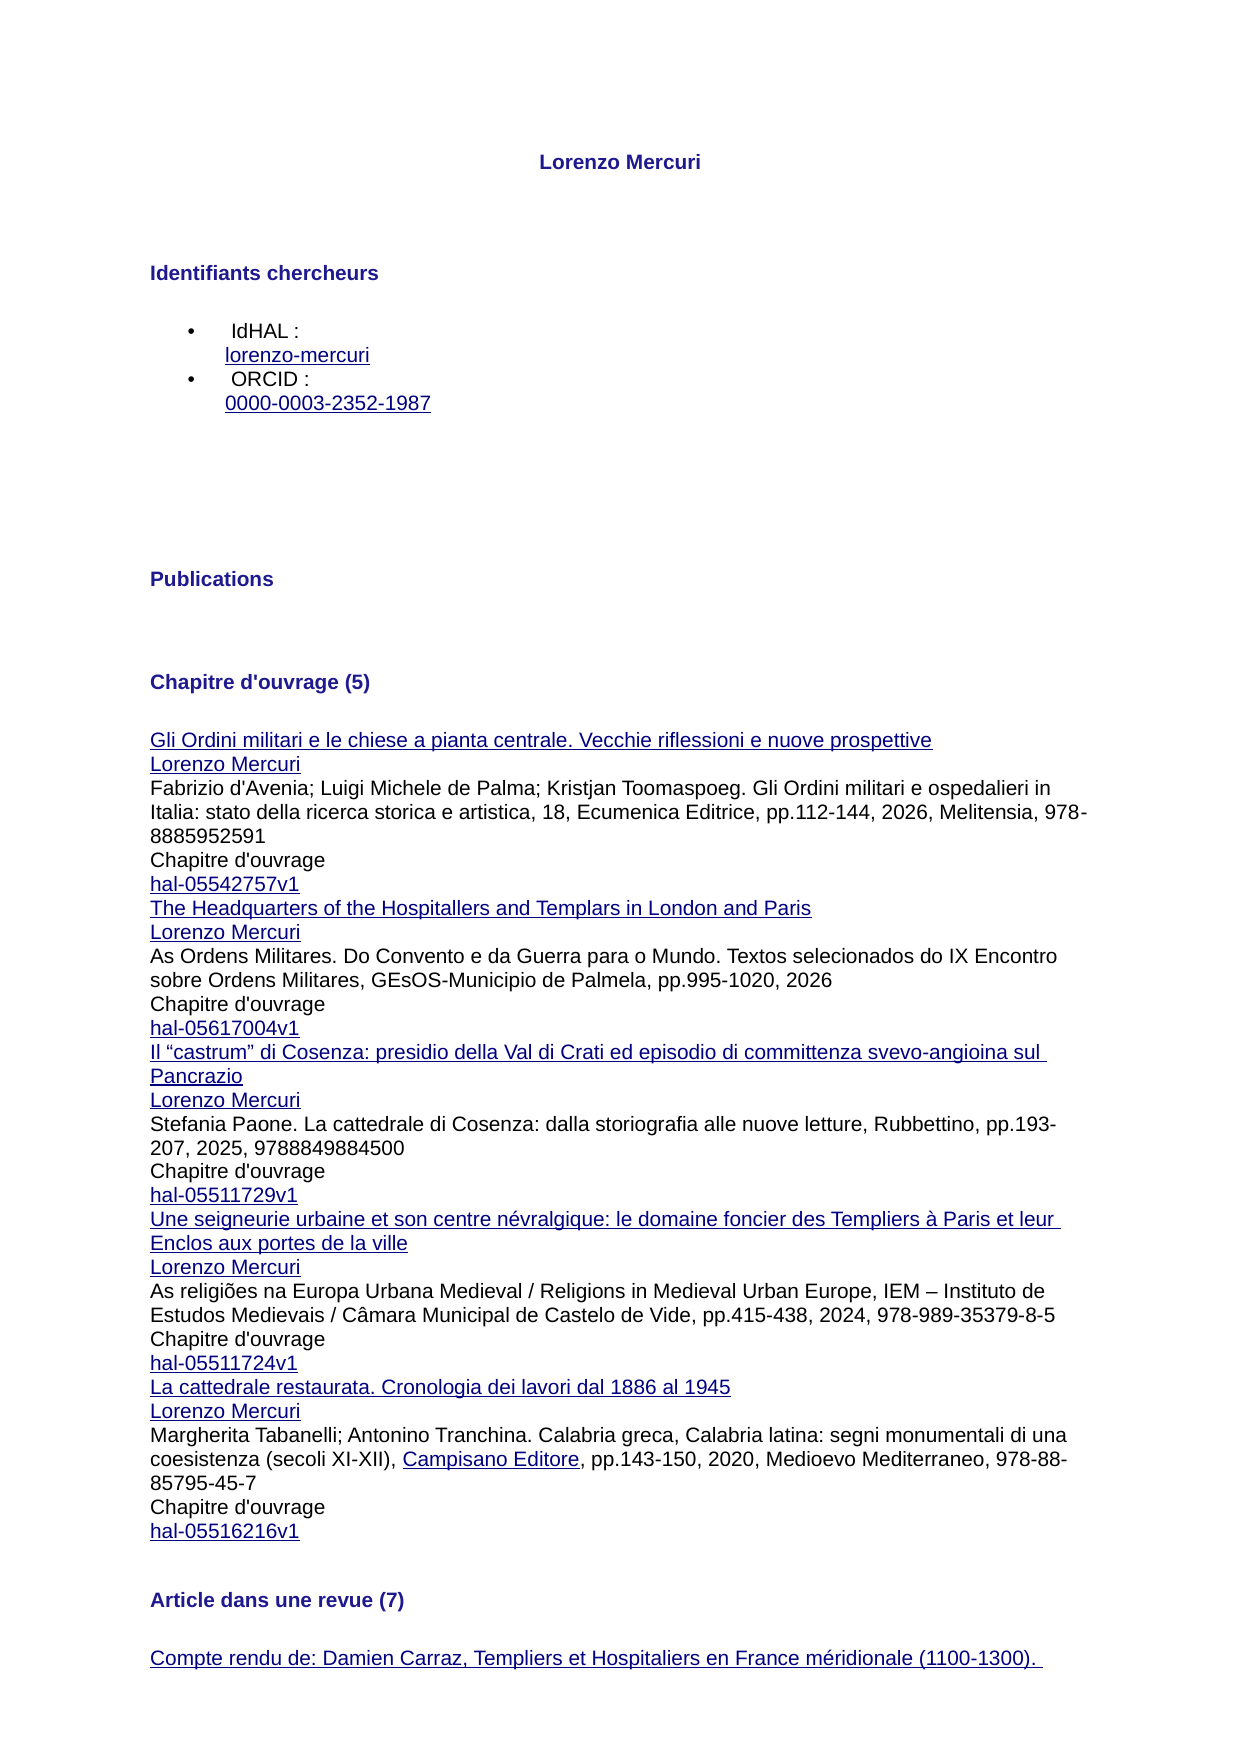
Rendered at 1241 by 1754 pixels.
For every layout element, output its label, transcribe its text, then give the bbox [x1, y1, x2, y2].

table_header Gli Ordini militari e le chiese a pianta centrale. Vecchie riflessioni e nuove prospettive Lorenzo Mercuri Fabrizio d'Avenia; Luigi Michele de Palma; Kristjan Toomaspoeg. Gli Ordini militari e ospedalieri in Italia: stato della ricerca storica e artistica, 18, Ecumenica Editrice, pp.112-144, 2026, Melitensia, 978­88­85952­59­1 Chapitre d'ouvrage hal-05542757v1 [150, 728, 1090, 896]
list IdHAL : [187, 319, 1090, 343]
subtitle Publications [150, 567, 1090, 591]
table_cell The Headquarters of the Hospitallers and Templars in London and Paris Lorenzo Mercuri As Ordens Militares. Do Convento e da Guerra para o Mundo. Textos selecionados do IX Encontro sobre Ordens Militares, GEsOS-Municipio de Palmela, pp.995-1020, 2026 Chapitre d'ouvrage hal-05617004v1 [150, 896, 1090, 1039]
subtitle Identifiants chercheurs [150, 260, 1090, 284]
list lorenzo-mercuri [187, 343, 1090, 367]
subtitle Lorenzo Mercuri [150, 150, 1090, 174]
subtitle Chapitre d'ouvrage (5) [150, 670, 1090, 694]
table_cell Une seigneurie urbaine et son centre névralgique: le domaine foncier des Templiers à Paris et leur Enclos aux portes de la ville Lorenzo Mercuri As religiões na Europa Urbana Medieval / Religions in Medieval Urban Europe, IEM – Instituto de Estudos Medievais / Câmara Municipal de Castelo de Vide, pp.415-438, 2024, 978-989-35379-8-5 Chapitre d'ouvrage hal-05511724v1 [150, 1207, 1090, 1375]
table_cell Il “castrum” di Cosenza: presidio della Val di Crati ed episodio di committenza svevo-angioina sul Pancrazio Lorenzo Mercuri Stefania Paone. La cattedrale di Cosenza: dalla storiografia alle nuove letture, Rubbettino, pp.193-207, 2025, 9788849884500 Chapitre d'ouvrage hal-05511729v1 [150, 1040, 1090, 1207]
table_cell La cattedrale restaurata. Cronologia dei lavori dal 1886 al 1945 Lorenzo Mercuri Margherita Tabanelli; Antonino Tranchina. Calabria greca, Calabria latina: segni monumentali di una coesistenza (secoli XI-XII), Campisano Editore, pp.143-150, 2020, Medioevo Mediterraneo, 978-88-85795-45-7 Chapitre d'ouvrage hal-05516216v1 [150, 1375, 1090, 1543]
subtitle Article dans une revue (7) [150, 1587, 1090, 1611]
list ORCID : [187, 367, 1090, 391]
list 0000-0003-2352-1987 [187, 391, 1090, 414]
table_header Compte rendu de: Damien Carraz, Templiers et Hospitaliers en France méridionale (1100-1300). [150, 1646, 1090, 1670]
